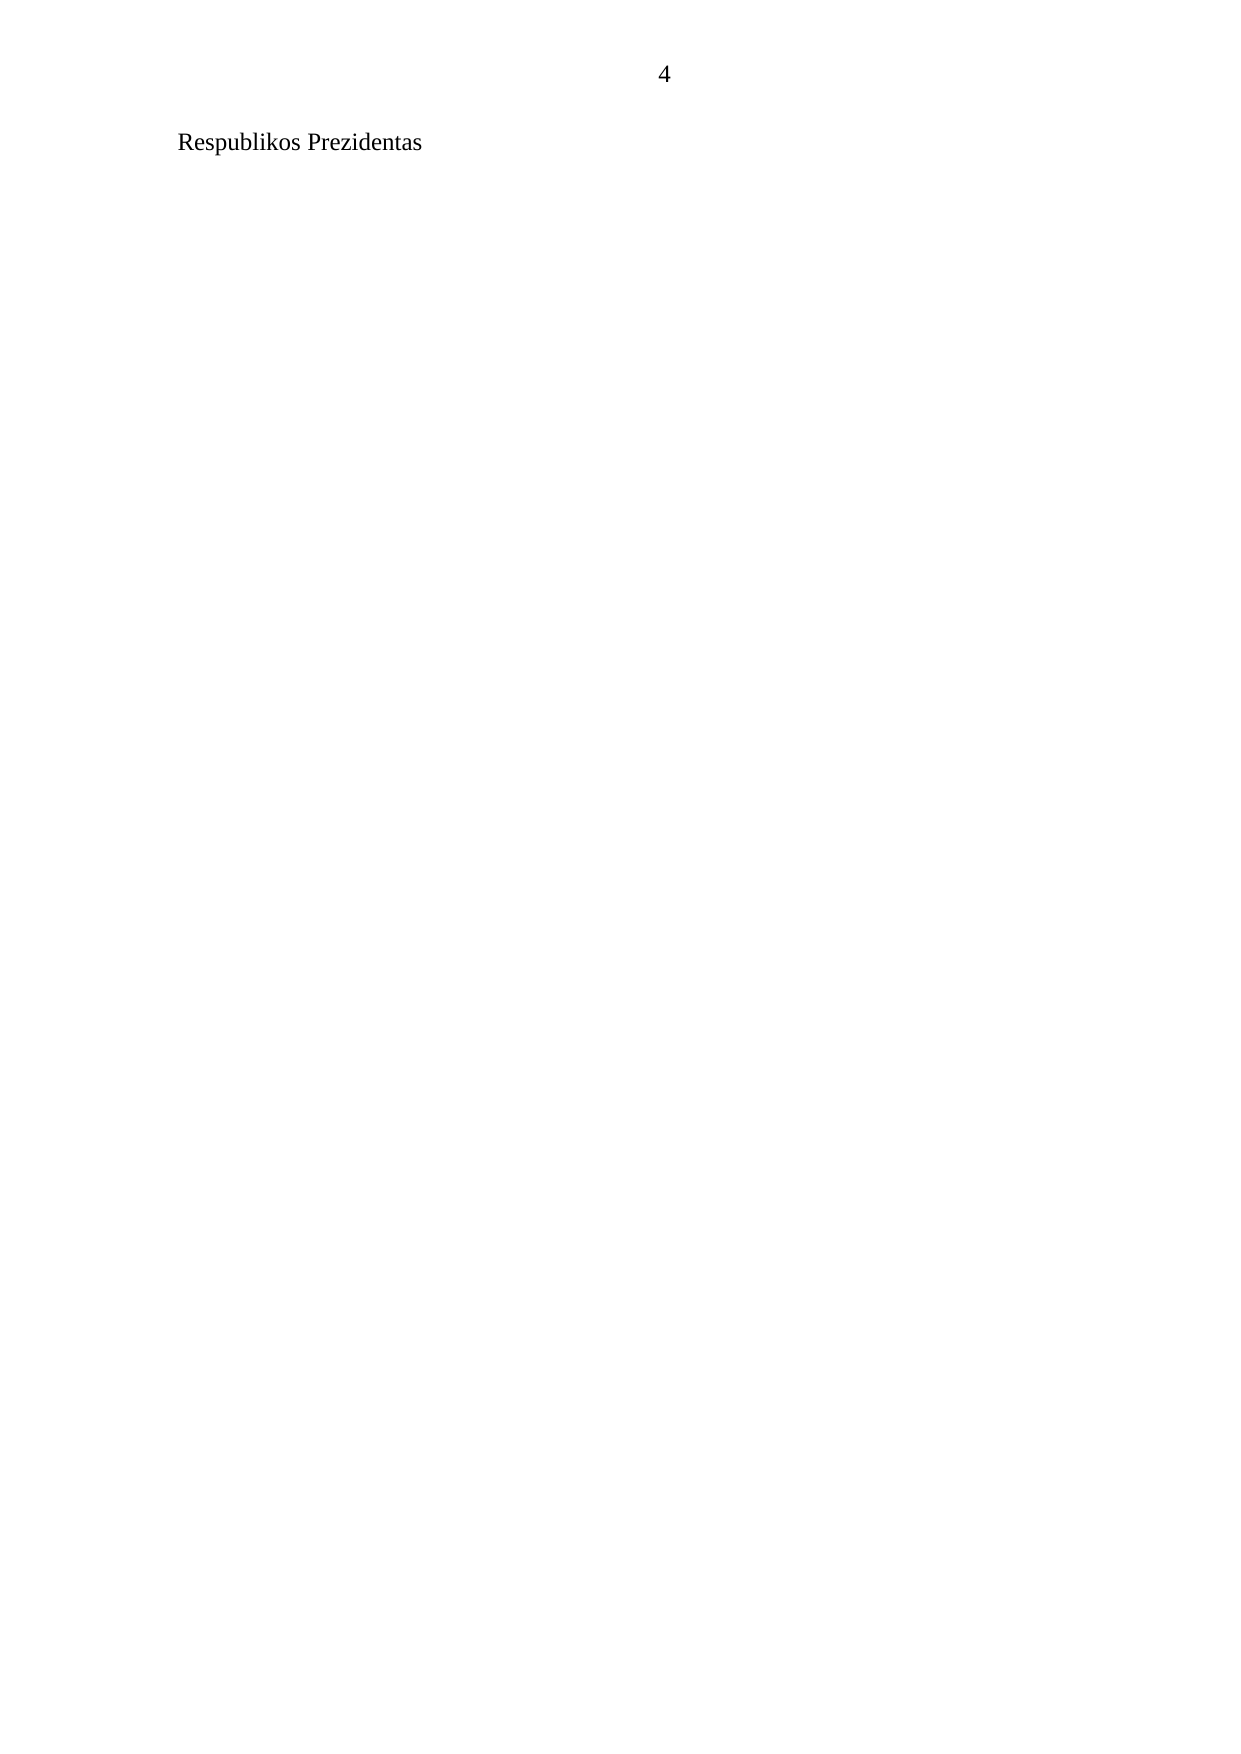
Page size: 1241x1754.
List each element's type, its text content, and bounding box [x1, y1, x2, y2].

text Respublikos Prezidentas [177, 118, 1152, 156]
